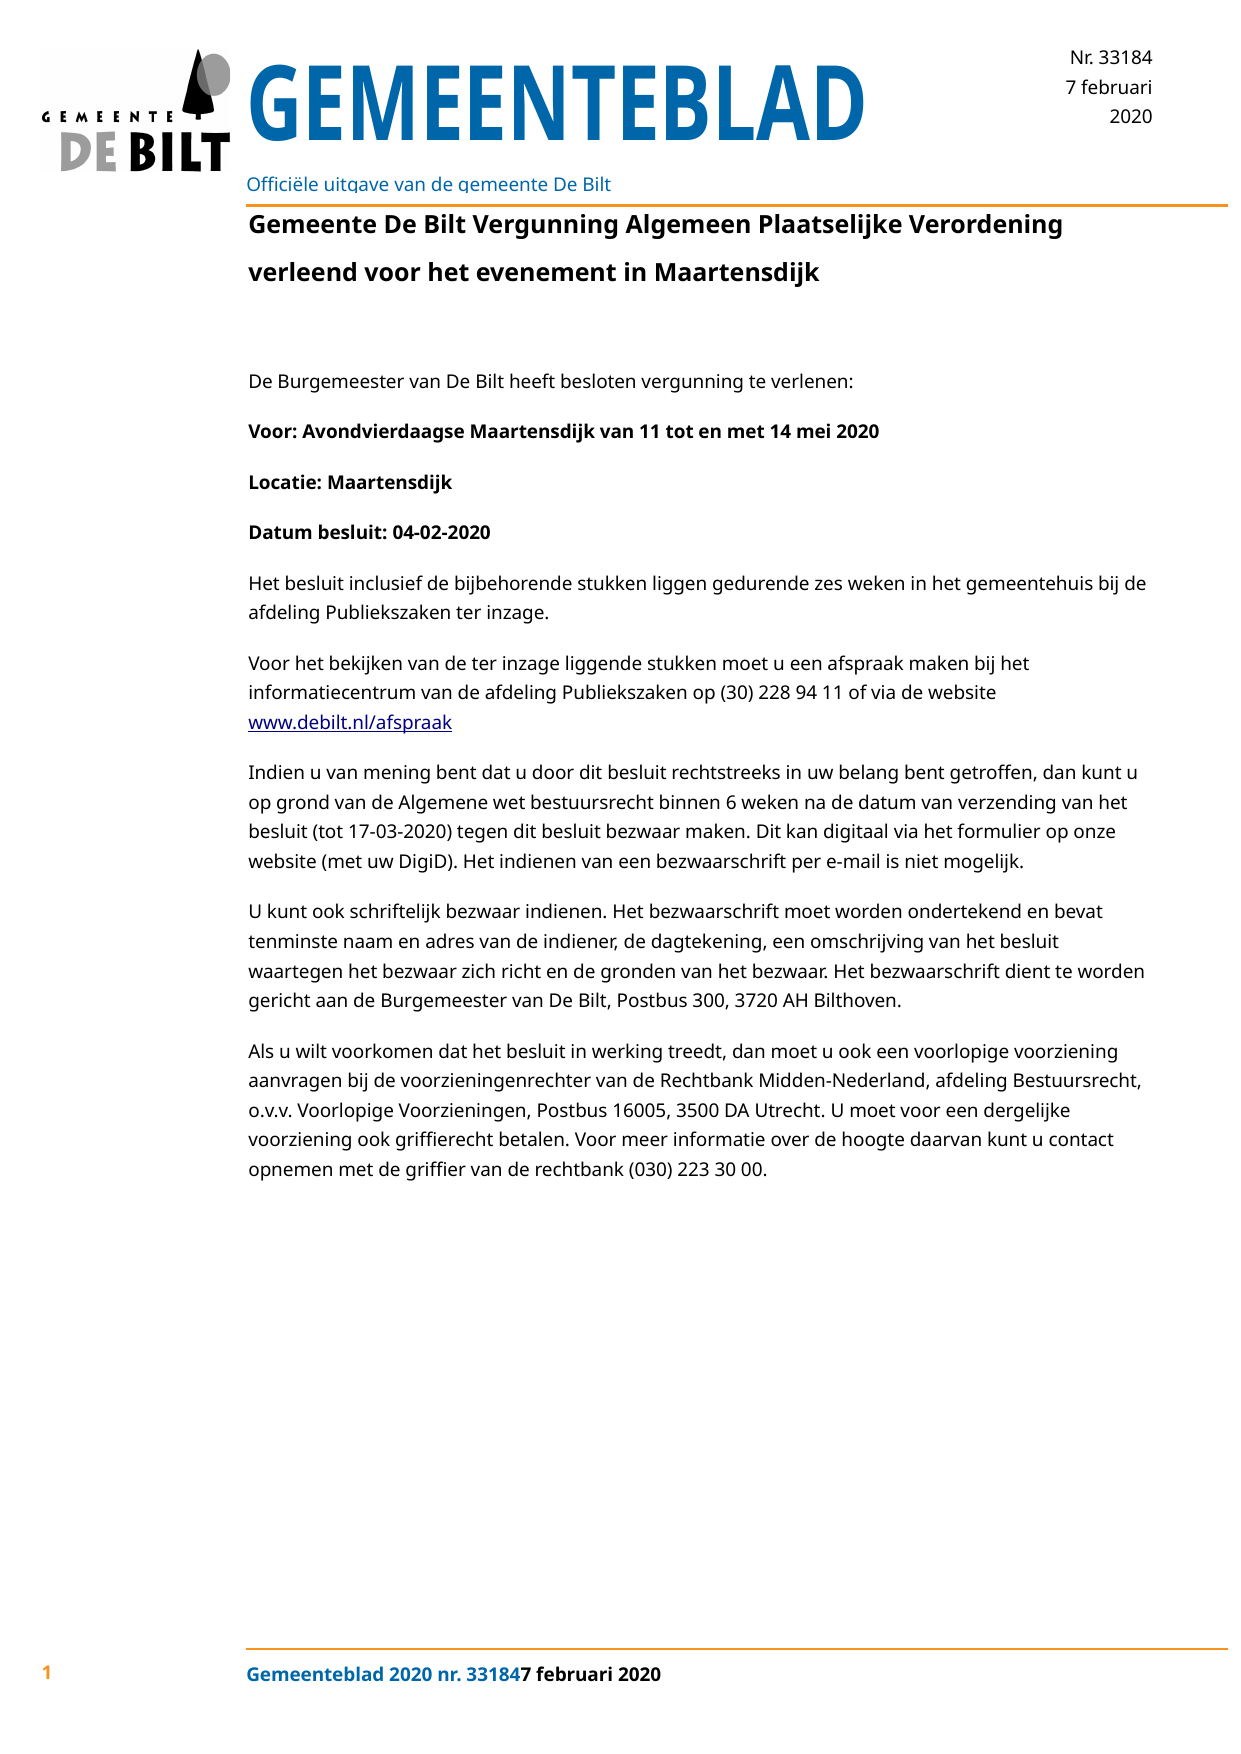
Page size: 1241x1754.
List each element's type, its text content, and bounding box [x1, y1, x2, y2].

text Als u wilt voorkomen dat het besluit in werking treedt, dan moet u ook een voorlopige voorziening aanvragen bij de voorzieningenrechter van de Rechtbank Midden-Nederland, afdeling Bestuursrecht, o.v.v. Voorlopige Voorzieningen, Postbus 16005, 3500 DA Utrecht. U moet voor een dergelijke voorziening ook griffierecht betalen. Voor meer informatie over de hoogte daarvan kunt u contact opnemen met de griffier van de rechtbank (030) 223 30 00. [248, 1038, 1152, 1182]
text Locatie: Maartensdijk [248, 469, 1152, 495]
picture [41, 47, 231, 172]
text Het besluit inclusief de bijbehorende stukken liggen gedurende zes weken in het gemeentehuis bij de afdeling Publiekszaken ter inzage. [248, 570, 1152, 625]
text U kunt ook schriftelijk bezwaar indienen. Het bezwaarschrift moet worden ondertekend en bevat tenminste naam en adres van de indiener, de dagtekening, een omschrijving van het besluit waartegen het bezwaar zich richt en de gronden van het bezwaar. Het bezwaarschrift dient te worden gericht aan de Burgemeester van De Bilt, Postbus 300, 3720 AH Bilthoven. [248, 899, 1152, 1013]
text Gemeente De Bilt Vergunning Algemeen Plaatselijke Verordening verleend voor het evenement in Maartensdijk [248, 207, 1152, 288]
text Voor het bekijken van de ter inzage liggende stukken moet u een afspraak maken bij het informatiecentrum van de afdeling Publiekszaken op (30) 228 94 11 of via de website www.debilt.nl/afspraak [248, 650, 1152, 735]
text Voor: Avondvierdaagse Maartensdijk van 11 tot en met 14 mei 2020 [248, 419, 1152, 444]
text Datum besluit: 04-02-2020 [248, 519, 1152, 545]
text Indien u van mening bent dat u door dit besluit rechtstreeks in uw belang bent getroffen, dan kunt u op grond van de Algemene wet bestuursrecht binnen 6 weken na de datum van verzending van het besluit (tot 17-03-2020) tegen dit besluit bezwaar maken. Dit kan digitaal via het formulier op onze website (met uw DigiD). Het indienen van een bezwaarschrift per e-mail is niet mogelijk. [248, 759, 1152, 874]
text De Burgemeester van De Bilt heeft besloten vergunning te verlenen: [248, 368, 1152, 394]
